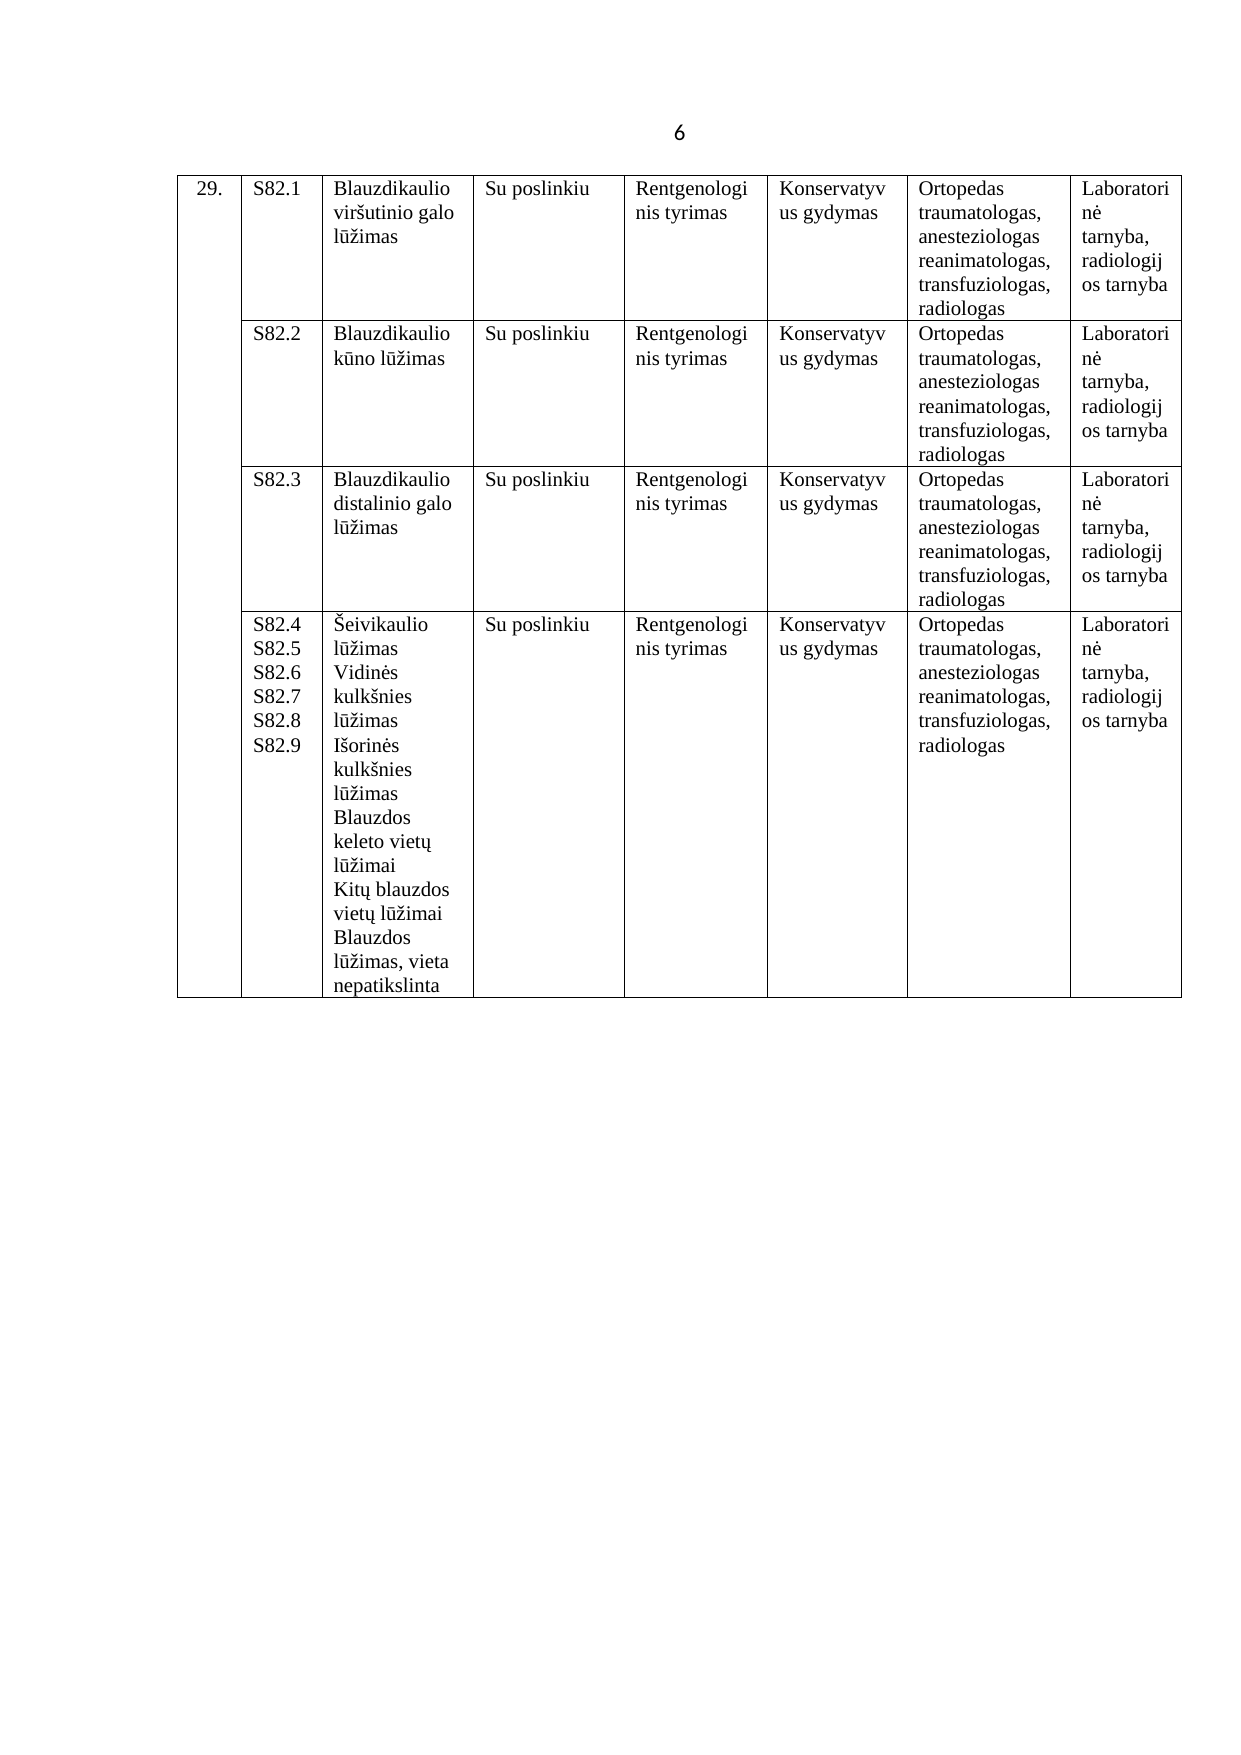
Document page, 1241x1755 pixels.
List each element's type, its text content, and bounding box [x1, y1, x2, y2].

table_cell Su poslinkiu [474, 321, 624, 466]
table_cell Konservatyvus gydymas [768, 321, 907, 466]
table_cell Blauzdikaulio viršutinio galo lūžimas [323, 176, 473, 320]
table_cell Su poslinkiu [474, 176, 624, 320]
table_cell Ortopedas traumatologas, anesteziologas reanimatologas, transfuziologas, radiologas [908, 176, 1070, 320]
table_cell Su poslinkiu [474, 467, 624, 611]
table_cell Laboratorinė tarnyba, radiologijos tarnyba [1071, 176, 1181, 320]
table_cell S82.3 [242, 467, 322, 611]
table_cell Laboratorinė tarnyba, radiologijos tarnyba [1071, 321, 1181, 466]
table_cell Su poslinkiu [474, 612, 624, 997]
table_cell Blauzdikaulio kūno lūžimas [323, 321, 473, 466]
table_cell Blauzdikaulio distalinio galo lūžimas [323, 467, 473, 611]
table_cell Konservatyvus gydymas [768, 612, 907, 997]
table_cell S82.1 [242, 176, 322, 320]
table_cell Konservatyvus gydymas [768, 467, 907, 611]
table_cell Rentgenologinis tyrimas [625, 612, 767, 997]
table_cell Laboratorinė tarnyba, radiologijos tarnyba [1071, 467, 1181, 611]
table_cell Ortopedas traumatologas, anesteziologas reanimatologas, transfuziologas, radiologas [908, 612, 1070, 997]
table_cell Laboratorinė tarnyba, radiologijos tarnyba [1071, 612, 1181, 997]
table_cell Šeivikaulio lūžimas Vidinės kulkšnies lūžimas Išorinės kulkšnies lūžimas Blauzdos keleto vietų lūžimai Kitų blauzdos vietų lūžimai Blauzdos lūžimas, vieta nepatikslinta [323, 612, 473, 997]
table_cell S82.2 [242, 321, 322, 466]
table_cell Ortopedas traumatologas, anesteziologas reanimatologas, transfuziologas, radiologas [908, 467, 1070, 611]
table_cell Rentgenologinis tyrimas [625, 467, 767, 611]
table_cell Rentgenologinis tyrimas [625, 321, 767, 466]
table_cell S82.4 S82.5 S82.6 S82.7 S82.8 S82.9 [242, 612, 322, 997]
table_cell Konservatyvus gydymas [768, 176, 907, 320]
table_cell 29. [178, 176, 241, 997]
table_cell Ortopedas traumatologas, anesteziologas reanimatologas, transfuziologas, radiologas [908, 321, 1070, 466]
table_cell Rentgenologinis tyrimas [625, 176, 767, 320]
